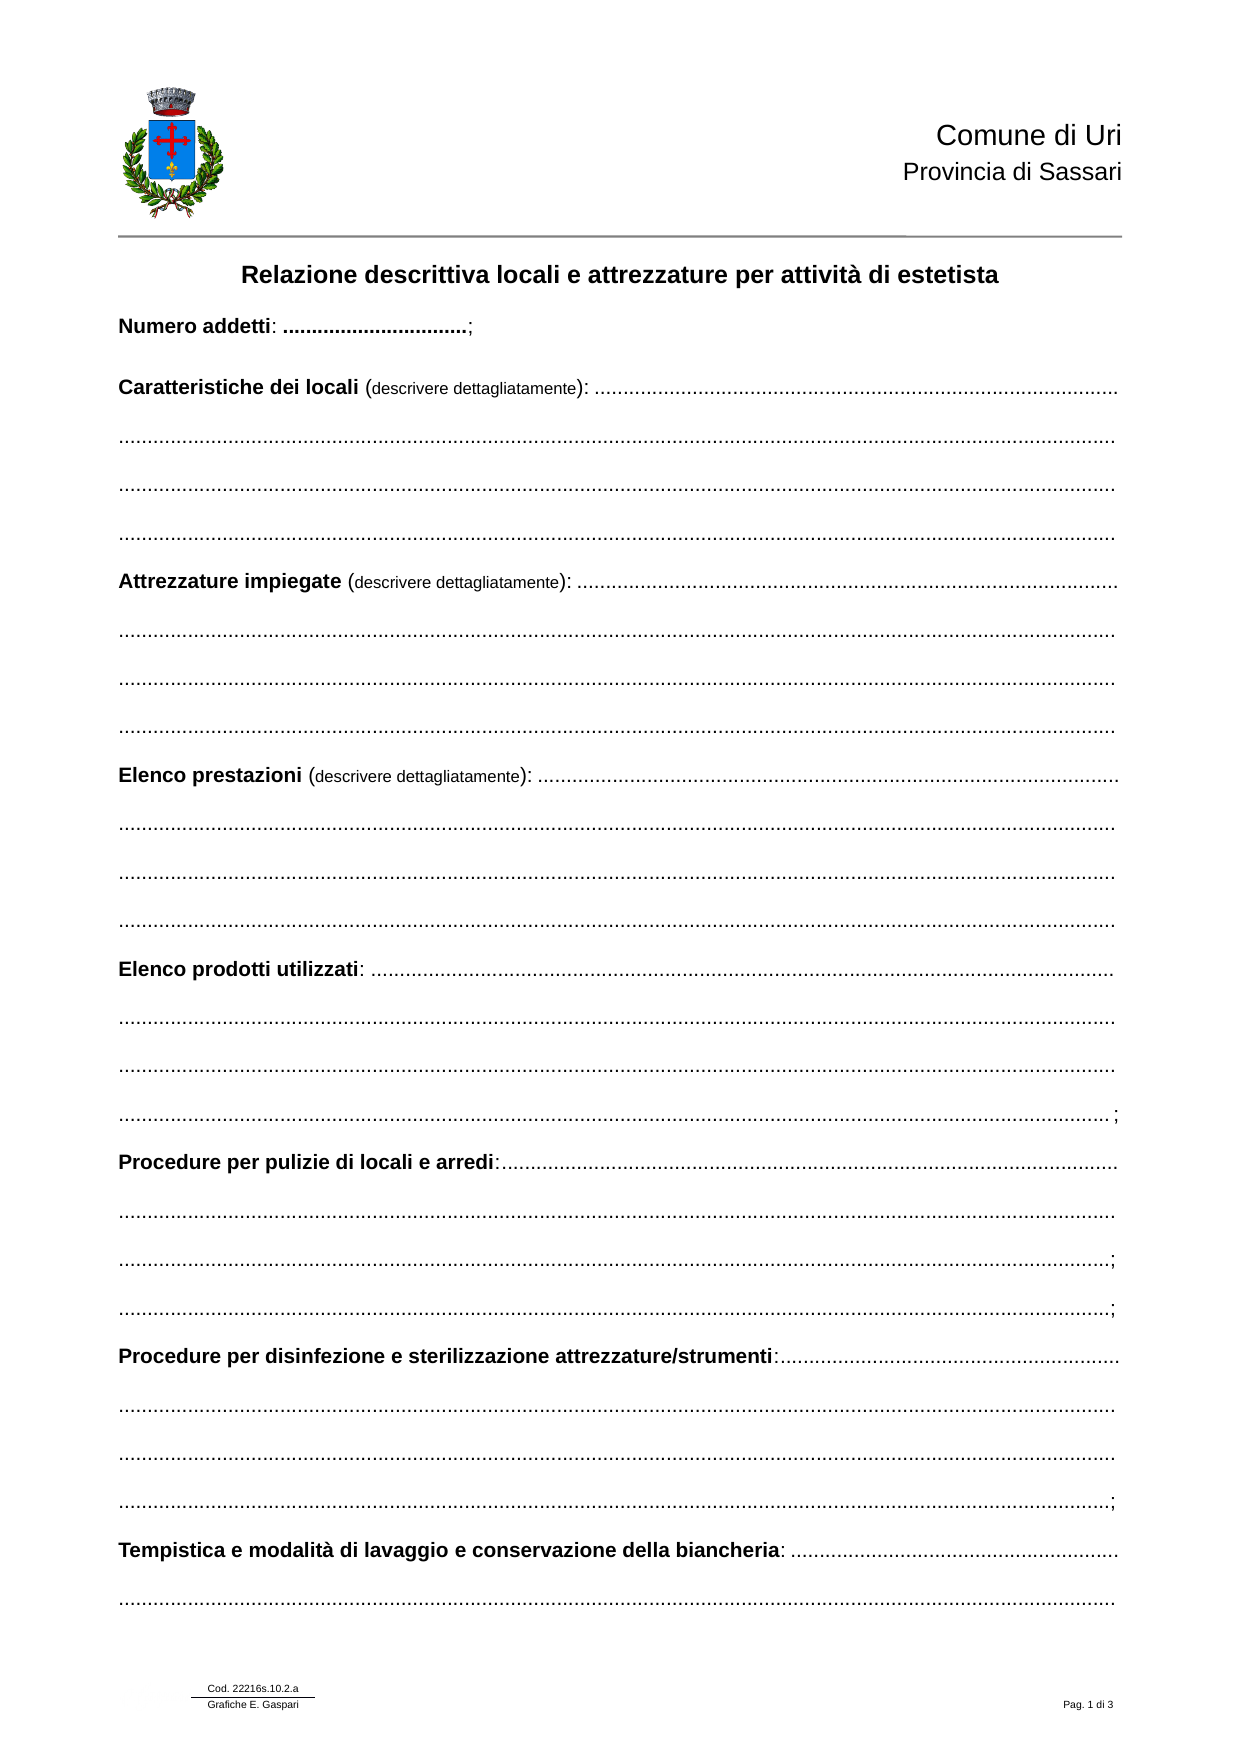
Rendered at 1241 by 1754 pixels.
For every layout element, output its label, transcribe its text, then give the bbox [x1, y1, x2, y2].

text ............................................................................................................................................................................. [118, 1053, 1122, 1077]
text ............................................................................................................................................................................. [118, 859, 1122, 883]
text ............................................................................................................................................................................. [118, 1392, 1122, 1416]
text ............................................................................................................................................................................. [118, 811, 1122, 835]
text ............................................................................................................................................................................. [118, 714, 1122, 738]
text Elenco prestazioni (descrivere dettagliatamente): ..................................................................................................... [118, 763, 1122, 787]
text Elenco prodotti utilizzati: ................................................................................................................................. [118, 956, 1122, 980]
text Nell'elenco degli allegati [242, 213, 602, 235]
text ............................................................................................................................................................................; [118, 1296, 1122, 1319]
picture [122, 87, 224, 219]
text Procedure per pulizie di locali e arredi: ........................................................................................................... [118, 1150, 1122, 1174]
text ............................................................................................................................................................................. [118, 1441, 1122, 1465]
text ............................................................................................................................................................................. [118, 1586, 1122, 1610]
text Comune di Uri [224, 118, 1122, 152]
text ............................................................................................................................................................................. [118, 1199, 1122, 1223]
text Procedure per disinfezione e sterilizzazione attrezzature/strumenti: ........................................................... [118, 1344, 1122, 1368]
text ............................................................................................................................................................................; [118, 1489, 1122, 1513]
text ............................................................................................................................................................................. [118, 472, 1122, 496]
text ............................................................................................................................................................................. [118, 666, 1122, 690]
text Caratteristiche dei locali (descrivere dettagliatamente): ........................................................................................... [118, 375, 1122, 399]
text ............................................................................................................................................................................. [118, 424, 1122, 448]
text ............................................................................................................................................................................; [118, 1247, 1122, 1271]
text Numero addetti: ................................; [118, 314, 1122, 338]
text ............................................................................................................................................................................. [118, 908, 1122, 932]
text ............................................................................................................................................................................. [118, 1005, 1122, 1029]
text Provincia di Sassari [224, 157, 1122, 185]
text ............................................................................................................................................................................ ; [118, 1102, 1122, 1126]
text ............................................................................................................................................................................. [118, 617, 1122, 641]
subtitle Relazione descrittiva locali e attrezzature per attività di estetista [118, 261, 1122, 289]
text ............................................................................................................................................................................. [118, 521, 1122, 544]
text Tempistica e modalità di lavaggio e conservazione della biancheria: ......................................................... [118, 1538, 1122, 1562]
text Attrezzature impiegate (descrivere dettagliatamente): .............................................................................................. [118, 569, 1122, 593]
